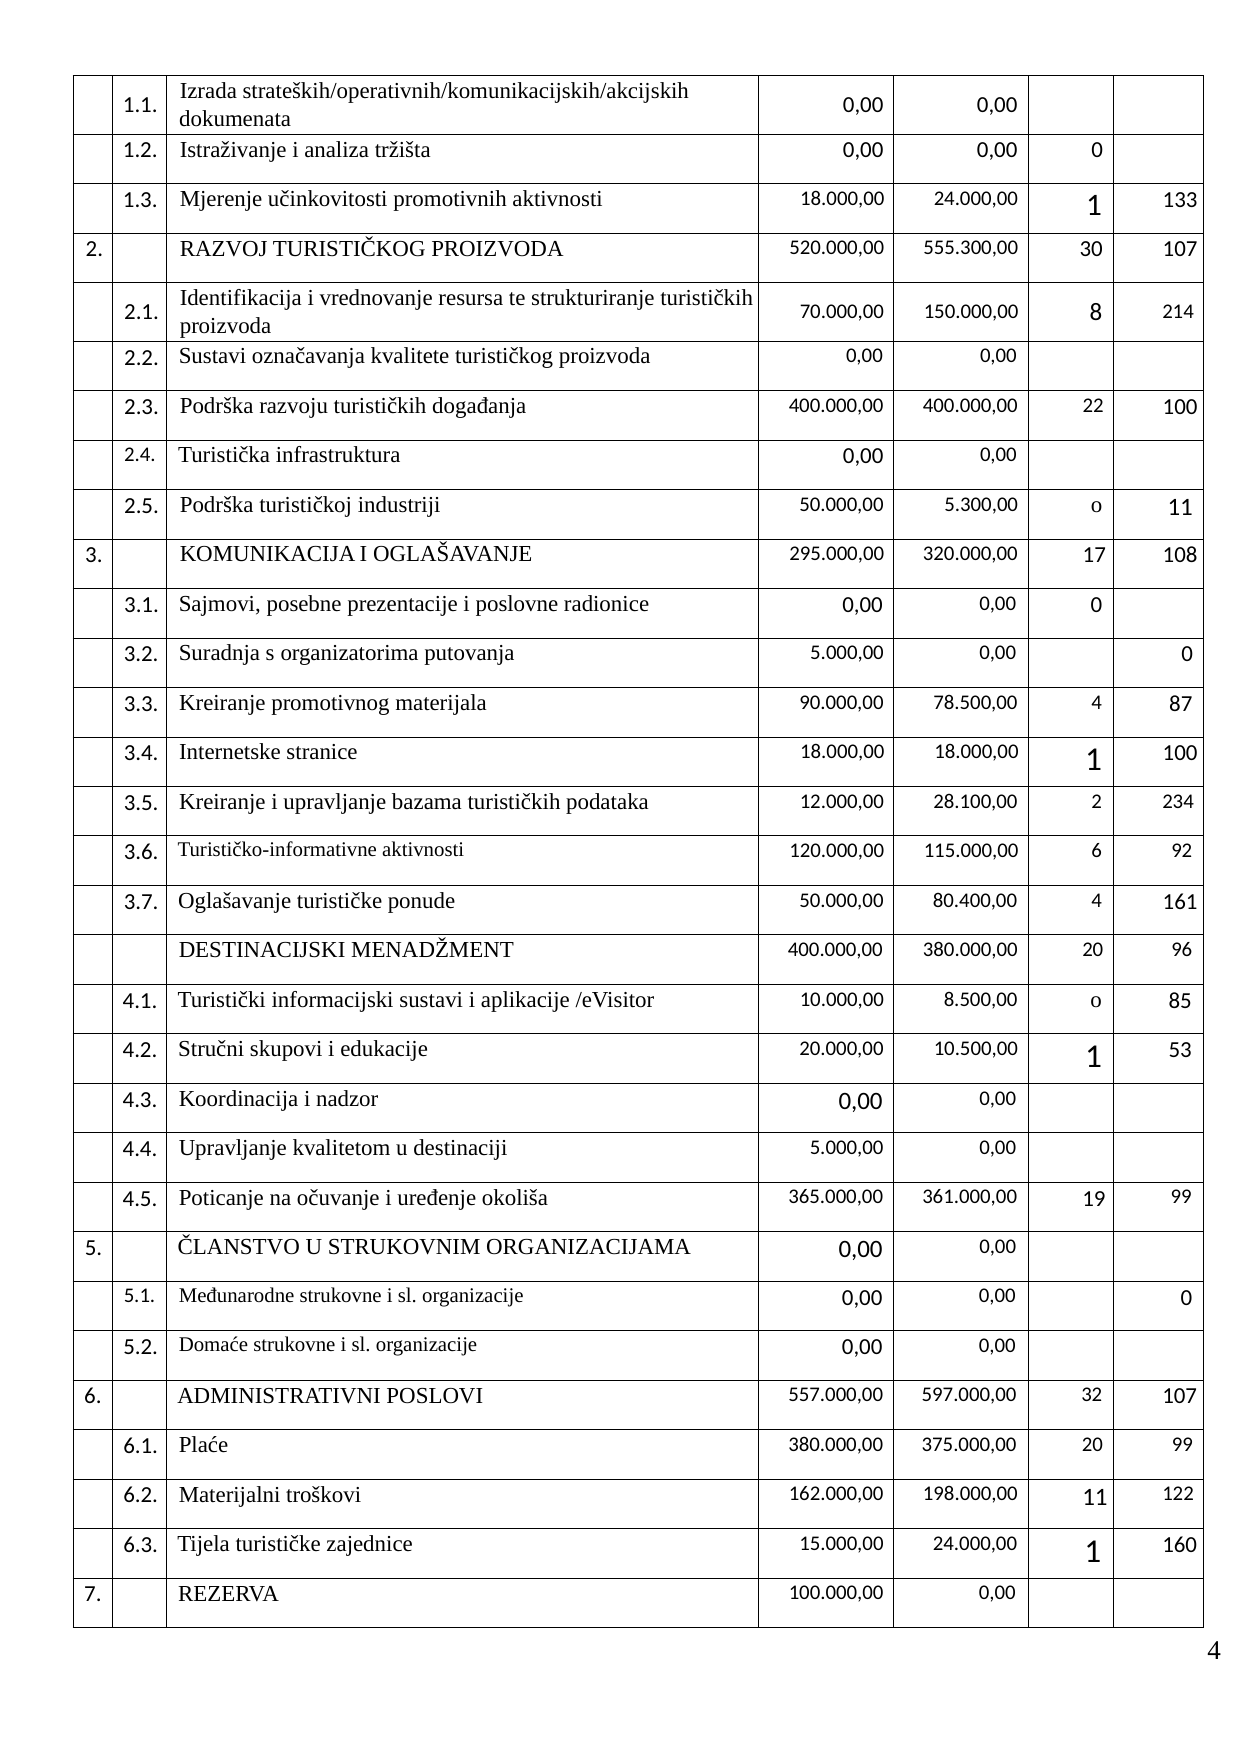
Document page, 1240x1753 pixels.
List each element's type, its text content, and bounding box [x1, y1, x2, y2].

table_cell 0,00 [759, 1232, 893, 1281]
table_cell 380.000,00 [894, 935, 1028, 984]
table_cell Podrška razvoju turističkih događanja [167, 391, 758, 439]
table_cell 107 [1114, 234, 1203, 282]
table_cell 11 [1029, 1480, 1113, 1528]
table_cell 3.4. [113, 738, 166, 786]
table_cell 7. [74, 1579, 112, 1627]
table_cell 2.1. [113, 283, 166, 341]
table_cell 24.000,00 [894, 1529, 1028, 1577]
table_cell 20 [1029, 935, 1113, 984]
table_cell 90.000,00 [759, 688, 893, 736]
table_cell ČLANSTVO U STRUKOVNIM ORGANIZACIJAMA [167, 1232, 758, 1281]
table_cell [74, 886, 112, 934]
table_cell 0 [1029, 589, 1113, 637]
table_cell 555.300,00 [894, 234, 1028, 282]
table_cell 5.1. [113, 1282, 166, 1330]
table_cell 0,00 [759, 135, 893, 183]
table_cell 78.500,00 [894, 688, 1028, 736]
table_cell Mjerenje učinkovitosti promotivnih aktivnosti [167, 184, 758, 232]
table_cell 4.3. [113, 1084, 166, 1132]
table_cell 99 [1114, 1430, 1203, 1478]
table_cell 20.000,00 [759, 1034, 893, 1083]
table_cell Istraživanje i analiza tržišta [167, 135, 758, 183]
table_cell 32 [1029, 1381, 1113, 1429]
table_cell Stručni skupovi i edukacije [167, 1034, 758, 1083]
table_cell 18.000,00 [759, 738, 893, 786]
table_cell [74, 1084, 112, 1132]
table_cell 6. [74, 1381, 112, 1429]
table_cell 0,00 [759, 1331, 893, 1379]
table_cell 214 [1114, 283, 1203, 341]
table_cell DESTINACIJSKI MENADŽMENT [167, 935, 758, 984]
table_cell 96 [1114, 935, 1203, 984]
table_cell [1114, 1133, 1203, 1182]
table_cell 0,00 [894, 135, 1028, 183]
table_cell 5.000,00 [759, 639, 893, 687]
table_cell [1114, 1084, 1203, 1132]
table_cell [1114, 1331, 1203, 1379]
table_cell 375.000,00 [894, 1430, 1028, 1478]
table_cell 19 [1029, 1183, 1113, 1231]
table_cell [74, 836, 112, 885]
table_cell 3.7. [113, 886, 166, 934]
table_cell 6.1. [113, 1430, 166, 1478]
table_cell 18.000,00 [894, 738, 1028, 786]
table_cell [1029, 76, 1113, 133]
table_cell [74, 283, 112, 341]
table_cell 0,00 [894, 589, 1028, 637]
table_cell 400.000,00 [759, 935, 893, 984]
table_cell 0,00 [894, 1084, 1028, 1132]
table_cell [113, 1232, 166, 1281]
table_cell Međunarodne strukovne i sl. organizacije [167, 1282, 758, 1330]
table_cell 6 [1029, 836, 1113, 885]
table_cell 2 [1029, 787, 1113, 835]
table_cell 2.3. [113, 391, 166, 439]
table_cell 50.000,00 [759, 886, 893, 934]
table_cell 80.400,00 [894, 886, 1028, 934]
table_cell 6.2. [113, 1480, 166, 1528]
table_cell 3. [74, 540, 112, 588]
table_cell 17 [1029, 540, 1113, 588]
table_cell 1 [1029, 184, 1113, 232]
table_cell 295.000,00 [759, 540, 893, 588]
table_cell 99 [1114, 1183, 1203, 1231]
table_cell [74, 589, 112, 637]
table_cell 0,00 [759, 589, 893, 637]
table_cell [1029, 1331, 1113, 1379]
table_cell 133 [1114, 184, 1203, 232]
table_cell [74, 342, 112, 390]
table_cell 161 [1114, 886, 1203, 934]
table_cell Suradnja s organizatorima putovanja [167, 639, 758, 687]
table_cell [1114, 135, 1203, 183]
table_cell [74, 391, 112, 439]
table_cell Sustavi označavanja kvalitete turističkog proizvoda [167, 342, 758, 390]
table_cell 8 [1029, 283, 1113, 341]
table_cell 234 [1114, 787, 1203, 835]
table_cell [1114, 342, 1203, 390]
table_cell 120.000,00 [759, 836, 893, 885]
table_cell Koordinacija i nadzor [167, 1084, 758, 1132]
table_cell [1029, 639, 1113, 687]
table_cell [1029, 342, 1113, 390]
table_cell 1.3. [113, 184, 166, 232]
table_cell 92 [1114, 836, 1203, 885]
table_cell 0 [1029, 135, 1113, 183]
table_cell 3.5. [113, 787, 166, 835]
table_cell 2. [74, 234, 112, 282]
table_cell 115.000,00 [894, 836, 1028, 885]
table_cell 320.000,00 [894, 540, 1028, 588]
table_cell 5. [74, 1232, 112, 1281]
table_cell 4 [1029, 688, 1113, 736]
table_cell 1.2. [113, 135, 166, 183]
table_cell 122 [1114, 1480, 1203, 1528]
table_cell [74, 1133, 112, 1182]
table_cell Domaće strukovne i sl. organizacije [167, 1331, 758, 1379]
table_cell 4.5. [113, 1183, 166, 1231]
table_cell [74, 787, 112, 835]
table_cell 107 [1114, 1381, 1203, 1429]
table_cell 3.1. [113, 589, 166, 637]
table_cell 198.000,00 [894, 1480, 1028, 1528]
table_cell 0 [1114, 1282, 1203, 1330]
table_cell 0,00 [759, 342, 893, 390]
table_cell [74, 76, 112, 133]
table_cell 0,00 [894, 1282, 1028, 1330]
table_cell Turistički informacijski sustavi i aplikacije /eVisitor [167, 985, 758, 1033]
table_cell 12.000,00 [759, 787, 893, 835]
table_cell [74, 1430, 112, 1478]
table_cell 0,00 [894, 76, 1028, 133]
table_cell [74, 1331, 112, 1379]
table_cell Sajmovi, posebne prezentacije i poslovne radionice [167, 589, 758, 637]
table_cell 150.000,00 [894, 283, 1028, 341]
table_cell o [1029, 490, 1113, 538]
table_cell [1114, 1579, 1203, 1627]
table_cell Izrada strateških/operativnih/komunikacijskih/akcijskih dokumenata [167, 76, 758, 133]
table_cell [74, 441, 112, 489]
table_cell ADMINISTRATIVNI POSLOVI [167, 1381, 758, 1429]
table_cell Kreiranje promotivnog materijala [167, 688, 758, 736]
table_cell 4.4. [113, 1133, 166, 1182]
table_cell 0,00 [759, 1282, 893, 1330]
table_cell 10.000,00 [759, 985, 893, 1033]
table_cell [113, 1579, 166, 1627]
table_cell Kreiranje i upravljanje bazama turističkih podataka [167, 787, 758, 835]
table_cell 0,00 [894, 1579, 1028, 1627]
table_cell 160 [1114, 1529, 1203, 1577]
table_cell [113, 234, 166, 282]
table_cell 20 [1029, 1430, 1113, 1478]
table_cell [74, 1282, 112, 1330]
table_cell 0,00 [894, 1133, 1028, 1182]
table_cell 24.000,00 [894, 184, 1028, 232]
table_cell [1114, 1232, 1203, 1281]
table_cell [74, 490, 112, 538]
table_cell Poticanje na očuvanje i uređenje okoliša [167, 1183, 758, 1231]
table_cell 5.300,00 [894, 490, 1028, 538]
table_cell [74, 135, 112, 183]
table_cell 100 [1114, 738, 1203, 786]
table_cell 87 [1114, 688, 1203, 736]
table_cell 100.000,00 [759, 1579, 893, 1627]
table_cell 0,00 [759, 76, 893, 133]
table_cell [1029, 441, 1113, 489]
table_cell 1 [1029, 1034, 1113, 1083]
table_cell Internetske stranice [167, 738, 758, 786]
table_cell 5.000,00 [759, 1133, 893, 1182]
table_cell [74, 1183, 112, 1231]
table_cell 0,00 [894, 342, 1028, 390]
table_cell 5.2. [113, 1331, 166, 1379]
table_cell 6.3. [113, 1529, 166, 1577]
table_cell 1 [1029, 1529, 1113, 1577]
table_cell [113, 1381, 166, 1429]
table_cell [74, 688, 112, 736]
table_cell [74, 935, 112, 984]
table_cell [113, 540, 166, 588]
table_cell [1114, 441, 1203, 489]
table_cell 22 [1029, 391, 1113, 439]
table_cell 2.2. [113, 342, 166, 390]
table_cell 365.000,00 [759, 1183, 893, 1231]
table_cell 597.000,00 [894, 1381, 1028, 1429]
table_cell 0,00 [894, 441, 1028, 489]
table_cell Upravljanje kvalitetom u destinaciji [167, 1133, 758, 1182]
table_cell [1029, 1084, 1113, 1132]
table_cell 1.1. [113, 76, 166, 133]
table_cell REZERVA [167, 1579, 758, 1627]
table_cell [1114, 76, 1203, 133]
table_cell 0 [1114, 639, 1203, 687]
table_cell 4 [1029, 886, 1113, 934]
table_cell 361.000,00 [894, 1183, 1028, 1231]
table_cell RAZVOJ TURISTIČKOG PROIZVODA [167, 234, 758, 282]
table_cell 3.3. [113, 688, 166, 736]
table_cell 3.6. [113, 836, 166, 885]
table_cell 162.000,00 [759, 1480, 893, 1528]
table_cell [74, 639, 112, 687]
table_cell 3.2. [113, 639, 166, 687]
table_cell 0,00 [894, 1331, 1028, 1379]
table_cell o [1029, 985, 1113, 1033]
table_cell 30 [1029, 234, 1113, 282]
table_cell 2.4. [113, 441, 166, 489]
table_cell Turističko-informativne aktivnosti [167, 836, 758, 885]
table_cell 11 [1114, 490, 1203, 538]
table_cell [74, 1480, 112, 1528]
table_cell 53 [1114, 1034, 1203, 1083]
table_cell 15.000,00 [759, 1529, 893, 1577]
table_cell 2.5. [113, 490, 166, 538]
table_cell 0,00 [894, 639, 1028, 687]
table_cell 400.000,00 [894, 391, 1028, 439]
table_cell 85 [1114, 985, 1203, 1033]
table_cell [74, 184, 112, 232]
table_cell Identifikacija i vrednovanje resursa te strukturiranje turističkih proizvoda [167, 283, 758, 341]
table_cell Plaće [167, 1430, 758, 1478]
table_cell Materijalni troškovi [167, 1480, 758, 1528]
table_cell 108 [1114, 540, 1203, 588]
table_cell 18.000,00 [759, 184, 893, 232]
table_cell 520.000,00 [759, 234, 893, 282]
table_cell [74, 1529, 112, 1577]
table_cell 10.500,00 [894, 1034, 1028, 1083]
table_cell 28.100,00 [894, 787, 1028, 835]
table_cell [74, 738, 112, 786]
table_cell 70.000,00 [759, 283, 893, 341]
table_cell Tijela turističke zajednice [167, 1529, 758, 1577]
table_cell 380.000,00 [759, 1430, 893, 1478]
table_cell 4.2. [113, 1034, 166, 1083]
table_cell 4.1. [113, 985, 166, 1033]
table_cell [74, 985, 112, 1033]
table_cell 1 [1029, 738, 1113, 786]
table_cell 557.000,00 [759, 1381, 893, 1429]
table_cell Podrška turističkoj industriji [167, 490, 758, 538]
table_cell 0,00 [894, 1232, 1028, 1281]
table_cell [1029, 1232, 1113, 1281]
table_cell 8.500,00 [894, 985, 1028, 1033]
table_cell [74, 1034, 112, 1083]
table_cell [1114, 589, 1203, 637]
table_cell [1029, 1133, 1113, 1182]
table_cell [1029, 1282, 1113, 1330]
table_cell [113, 935, 166, 984]
table_cell [1029, 1579, 1113, 1627]
table_cell Turistička infrastruktura [167, 441, 758, 489]
table_cell Oglašavanje turističke ponude [167, 886, 758, 934]
table_cell 0,00 [759, 441, 893, 489]
table_cell 400.000,00 [759, 391, 893, 439]
table_cell KOMUNIKACIJA I OGLAŠAVANJE [167, 540, 758, 588]
table_cell 50.000,00 [759, 490, 893, 538]
table_cell 100 [1114, 391, 1203, 439]
table_cell 0,00 [759, 1084, 893, 1132]
